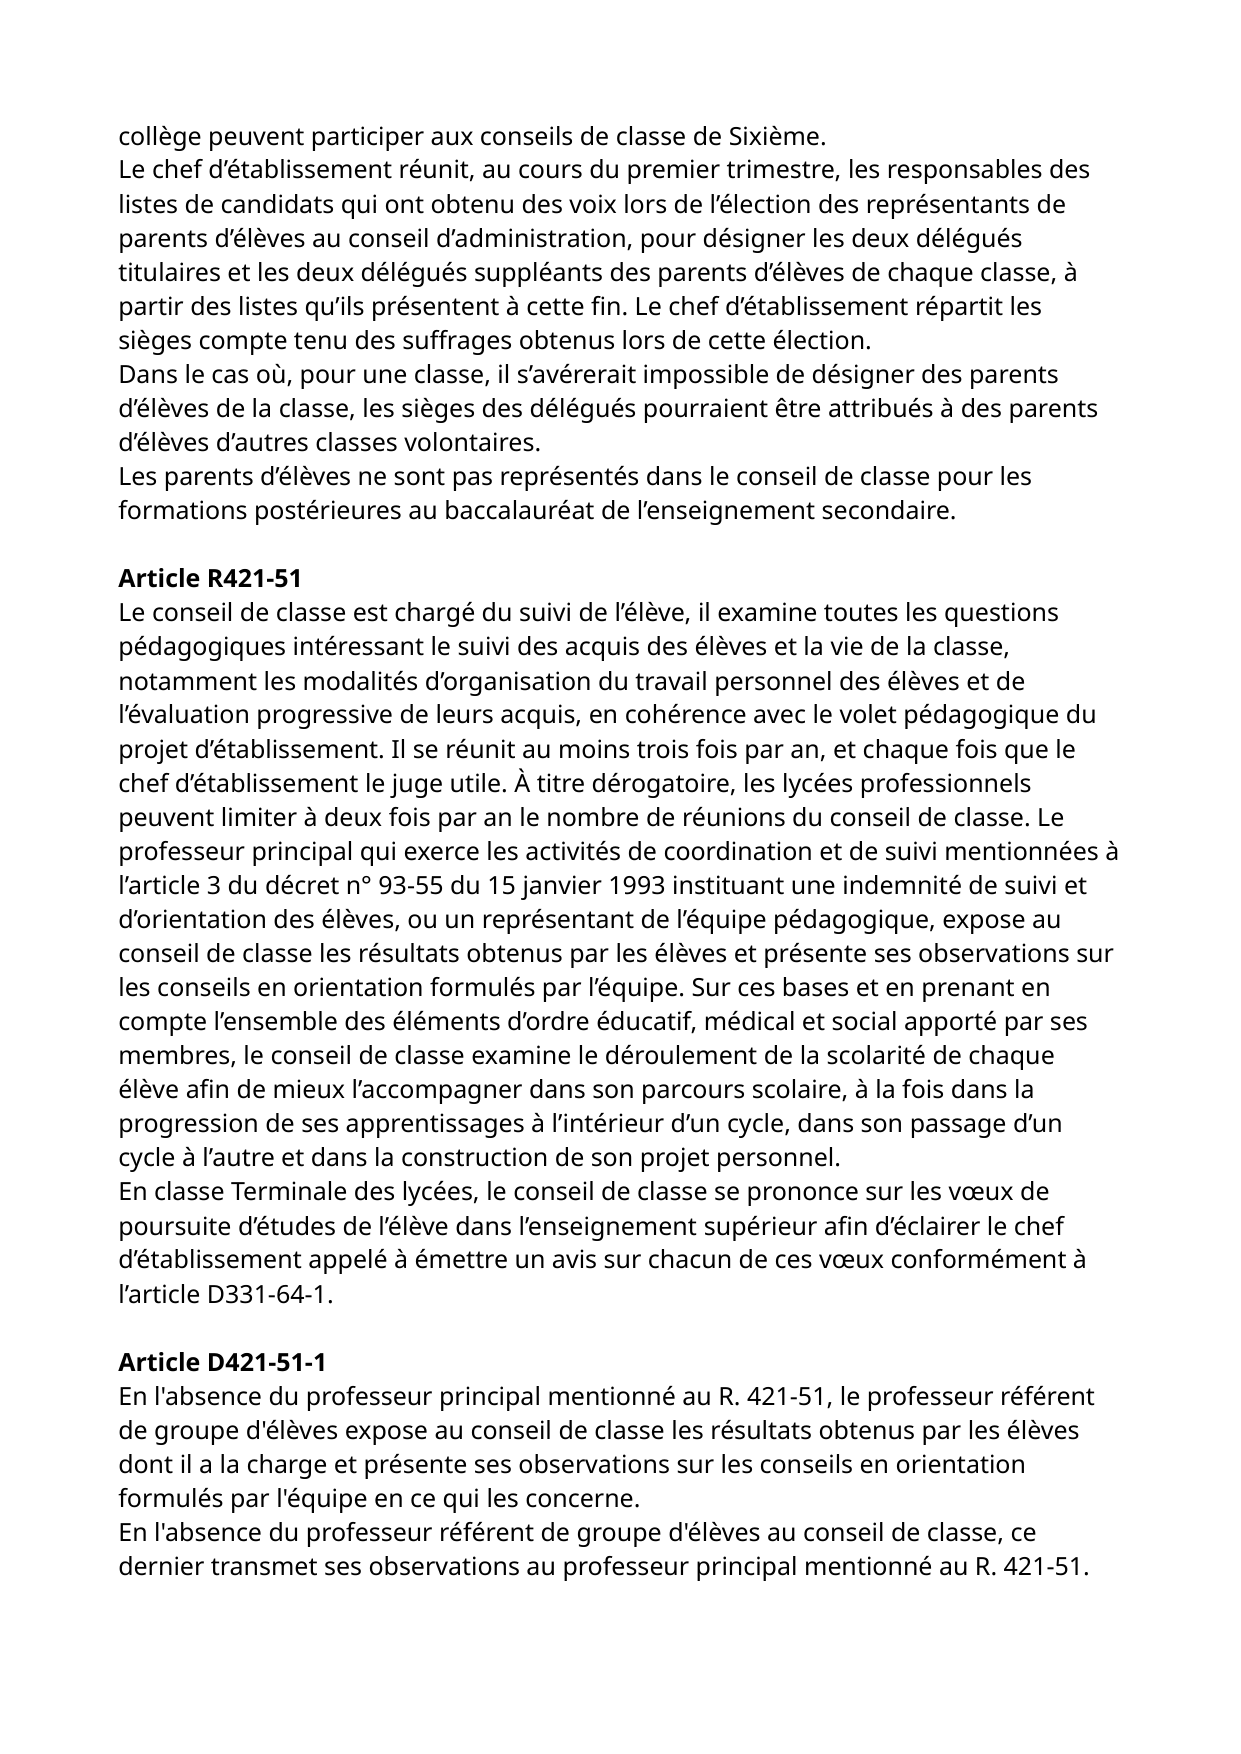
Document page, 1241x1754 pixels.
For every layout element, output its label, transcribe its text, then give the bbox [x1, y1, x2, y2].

text Le chef d’établissement réunit, au cours du premier trimestre, les responsables des listes de candidats qui ont obtenu des voix lors de l’élection des représentants de parents d’élèves au conseil d’administration, pour désigner les deux délégués titulaires et les deux délégués suppléants des parents d’élèves de chaque classe, à partir des listes qu’ils présentent à cette fin. Le chef d’établissement répartit les sièges compte tenu des suffrages obtenus lors de cette élection. [118, 152, 1122, 357]
text En l'absence du professeur principal mentionné au R. 421-51, le professeur référent de groupe d'élèves expose au conseil de classe les résultats obtenus par les élèves dont il a la charge et présente ses observations sur les conseils en orientation formulés par l'équipe en ce qui les concerne. [118, 1378, 1122, 1515]
text En l'absence du professeur référent de groupe d'élèves au conseil de classe, ce dernier transmet ses observations au professeur principal mentionné au R. 421-51. [118, 1515, 1122, 1583]
text Article D421-51-1 [118, 1344, 1122, 1378]
text Article R421-51 [118, 561, 1122, 595]
text Les parents d’élèves ne sont pas représentés dans le conseil de classe pour les formations postérieures au baccalauréat de l’enseignement secondaire. [118, 459, 1122, 527]
text collège peuvent participer aux conseils de classe de Sixième. [118, 118, 1122, 152]
text En classe Terminale des lycées, le conseil de classe se prononce sur les vœux de poursuite d’études de l’élève dans l’enseignement ­supérieur afin d’éclairer le chef d’établissement appelé à émettre un avis sur chacun de ces vœux conformément à l’article D331-64-1. [118, 1174, 1122, 1310]
text Dans le cas où, pour une classe, il s’avérerait impossible de désigner des parents d’élèves de la classe, les sièges des délégués pourraient être attribués à des parents d’élèves d’autres classes volontaires. [118, 357, 1122, 459]
text Le conseil de classe est chargé du suivi de l’élève, il examine toutes les questions pédagogiques intéressant le suivi des acquis des élèves et la vie de la classe, notamment les modalités d’organisation du travail personnel des élèves et de l’évaluation progressive de leurs acquis, en cohérence avec le volet pédagogique du projet d’établissement. Il se réunit au moins trois fois par an, et chaque fois que le chef d’établissement le juge utile. À titre dérogatoire, les lycées professionnels peuvent limiter à deux fois par an le nombre de réunions du conseil de classe. Le professeur principal qui exerce les activités de coordination et de suivi mentionnées à l’article 3 du décret n° 93-55 du 15 janvier 1993 instituant une indemnité de suivi et d’orientation des élèves, ou un représentant de l’équipe pédagogique, expose au conseil de classe les résultats obtenus par les élèves et présente ses observations sur les conseils en orientation formulés par l’équipe. Sur ces bases et en prenant en compte l’ensemble des éléments d’ordre éducatif, médical et social apporté par ses membres, le conseil de classe examine le déroulement de la scolarité de chaque élève afin de mieux l’accompagner dans son parcours scolaire, à la fois dans la progression de ses apprentissages à l’intérieur d’un cycle, dans son passage d’un cycle à l’autre et dans la construction de son projet personnel. [118, 595, 1122, 1174]
